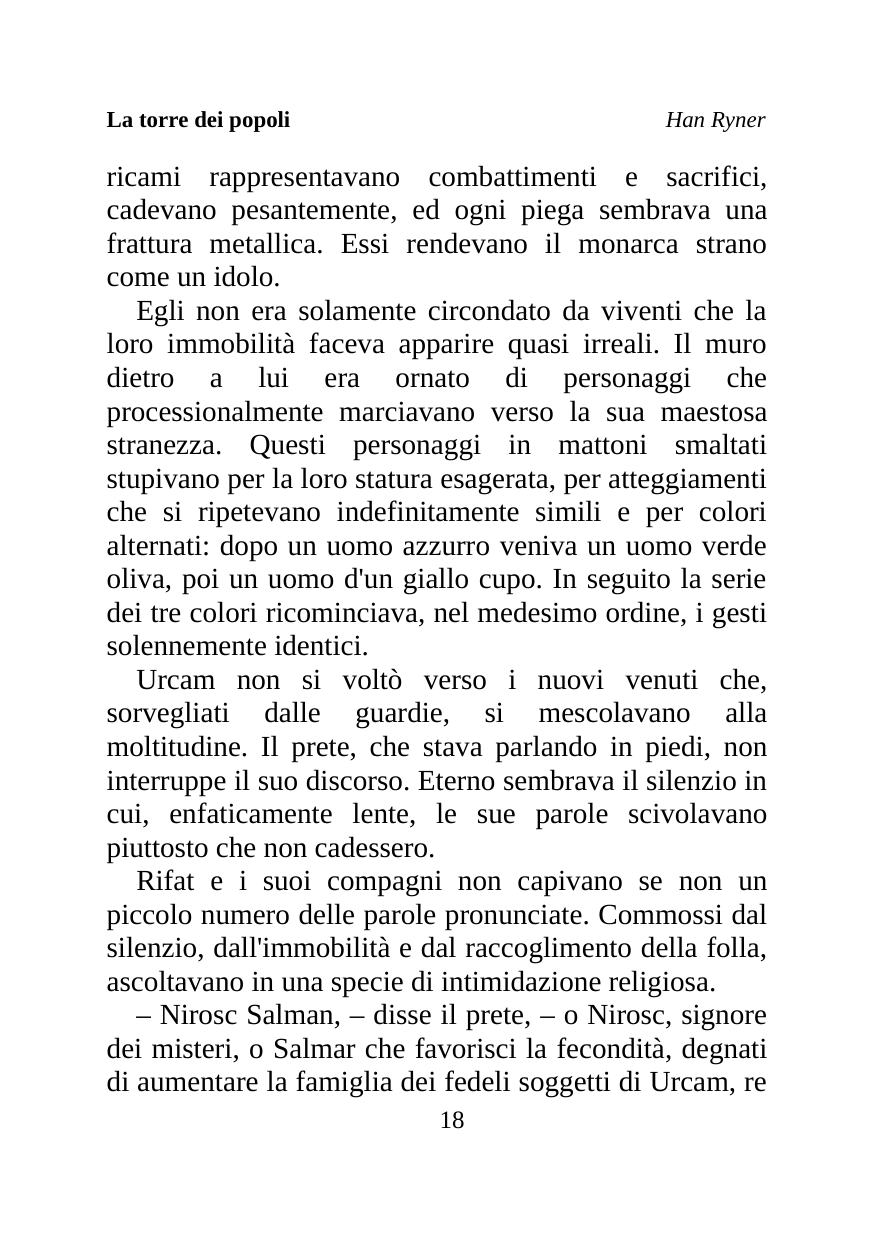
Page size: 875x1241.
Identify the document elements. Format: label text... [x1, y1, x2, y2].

text Urcam non si voltò verso i nuovi venuti che, sorvegliati dalle guardie, si mescolavano alla moltitudine. Il prete, che stava parlando in piedi, non interruppe il suo discorso. Eterno sembrava il silenzio in cui, enfaticamente lente, le sue parole scivolavano piuttosto che non cadessero. [106, 662, 768, 863]
text Egli non era solamente circondato da viventi che la loro immobilità faceva apparire quasi irreali. Il muro dietro a lui era ornato di personaggi che processionalmente marciavano verso la sua maestosa stranezza. Questi personaggi in mattoni smaltati stupivano per la loro statura esagerata, per atteggiamenti che si ripetevano indefinitamente simili e per colori alternati: dopo un uomo azzurro veniva un uomo verde oliva, poi un uomo d'un giallo cupo. In seguito la serie dei tre colori ricominciava, nel medesimo ordine, i gesti solennemente identici. [106, 293, 768, 662]
text – Nirosc Salman, – disse il prete, – o Nirosc, signore dei misteri, o Salmar che favorisci la fecondità, degnati di aumentare la famiglia dei fedeli soggetti di Urcam, re [106, 997, 768, 1098]
text ricami rappresentavano combattimenti e sacrifici, cadevano pesantemente, ed ogni piega sembrava una frattura metallica. Essi rendevano il monarca strano come un idolo. [106, 159, 768, 293]
text Rifat e i suoi compagni non capivano se non un piccolo numero delle parole pronunciate. Commossi dal silenzio, dall'immobilità e dal raccoglimento della folla, ascoltavano in una specie di intimidazione religiosa. [106, 863, 768, 997]
